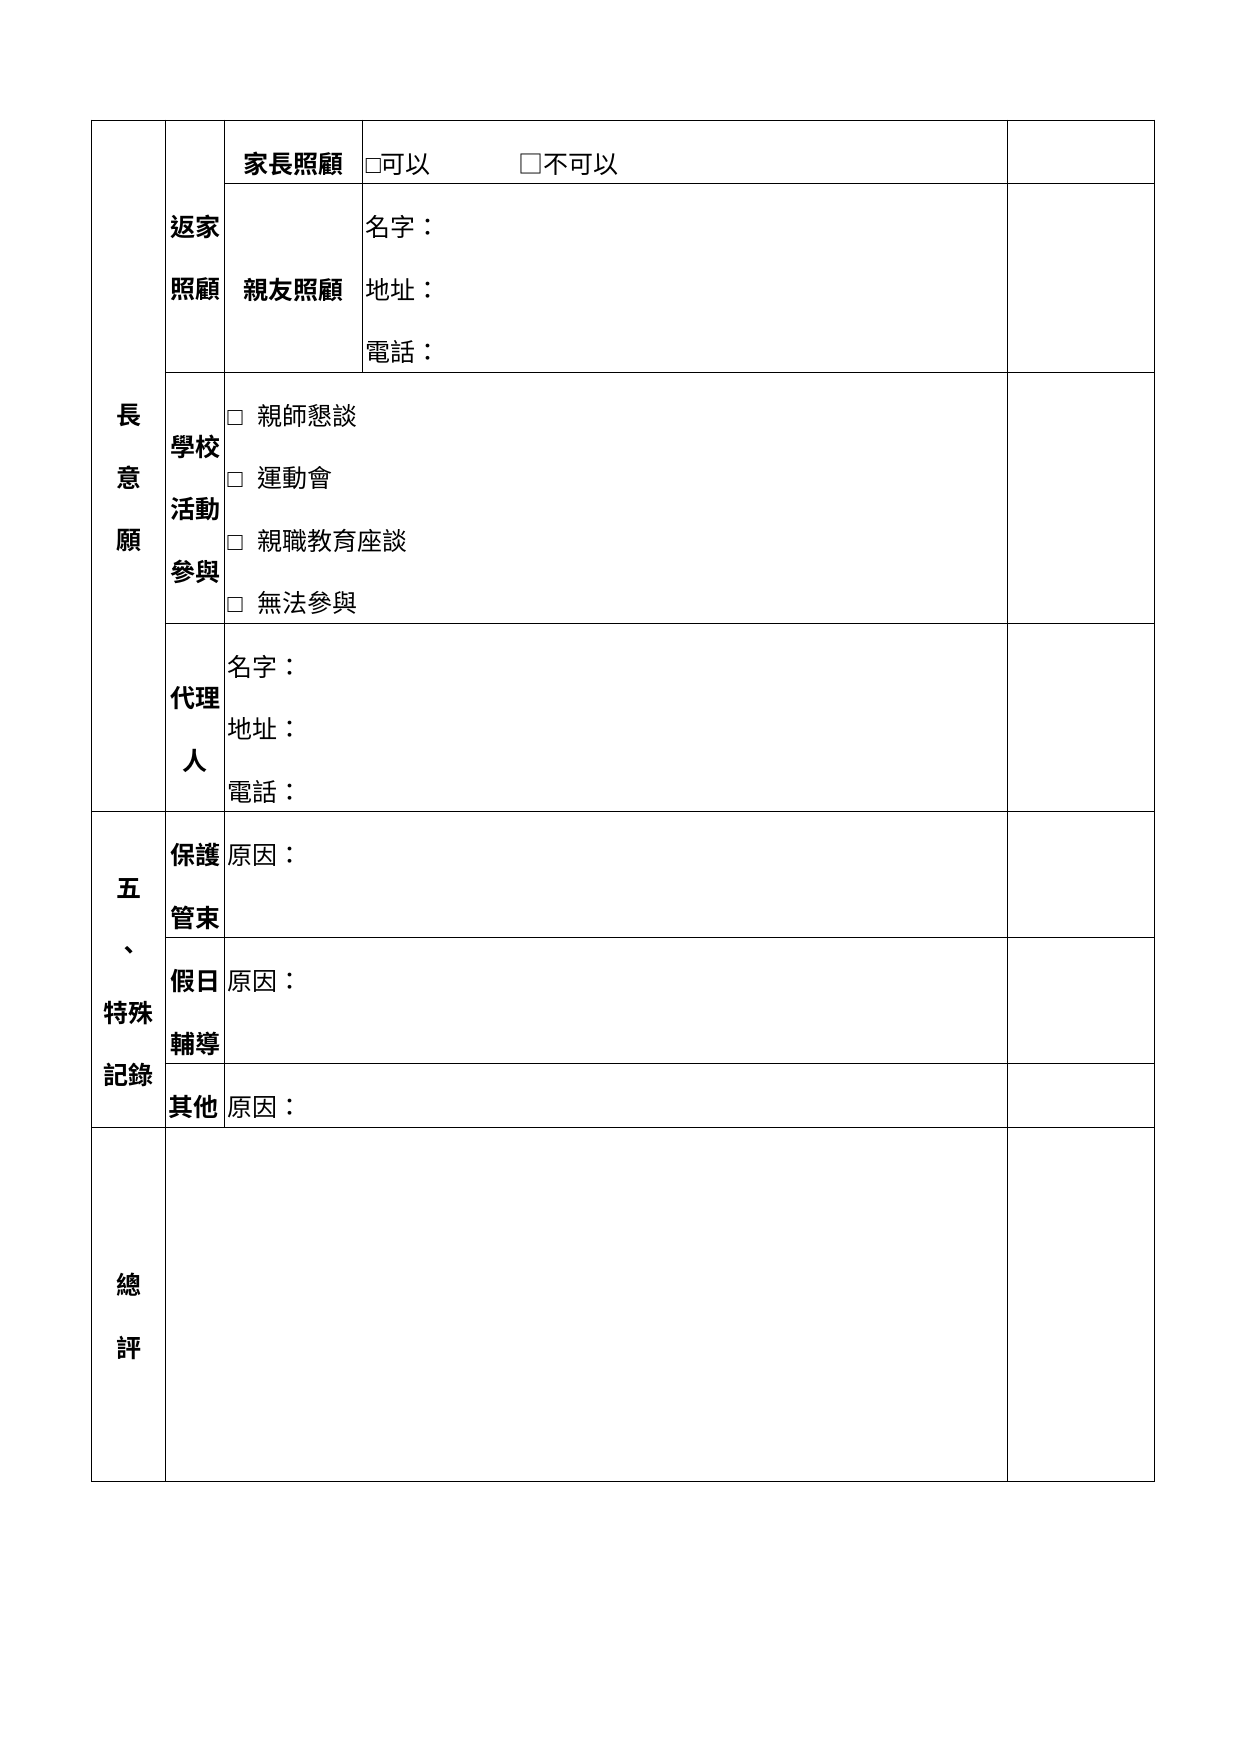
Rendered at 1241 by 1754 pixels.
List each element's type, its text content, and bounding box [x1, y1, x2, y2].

table_cell 代理人 [166, 624, 224, 811]
table_cell □ 親師懇談 □ 運動會 □ 親職教育座談 □ 無法參與 [225, 373, 1007, 623]
table_cell 原因： [225, 938, 1007, 1063]
table_cell 其他 [166, 1064, 224, 1127]
table_cell [1008, 938, 1154, 1063]
table_cell [1008, 624, 1154, 811]
table_cell 假日輔導 [166, 938, 224, 1063]
table_cell [1008, 373, 1154, 623]
table_cell [1008, 812, 1154, 937]
table_cell 返家照顧 [166, 121, 224, 372]
table_cell 原因： [225, 1064, 1007, 1127]
table_cell 名字： 地址： 電話： [363, 184, 1007, 372]
table_cell 保護 管束 [166, 812, 224, 937]
table_cell □可以 □不可以 [363, 121, 1007, 183]
table_cell 親友照顧 [225, 184, 362, 372]
table_cell 學校活動參與 [166, 373, 224, 623]
table_cell 長 意 願 [92, 121, 165, 811]
table_cell [1008, 184, 1154, 372]
table_cell 原因： [225, 812, 1007, 937]
table_cell 總 評 [92, 1128, 165, 1481]
table_cell [1008, 1064, 1154, 1127]
table_cell [166, 1128, 1007, 1481]
table_cell 五 、 特殊 記錄 [92, 812, 165, 1127]
table_cell [1008, 121, 1154, 183]
table_cell 名字： 地址： 電話： [225, 624, 1007, 811]
table_cell 家長照顧 [225, 121, 362, 183]
table_cell [1008, 1128, 1154, 1481]
